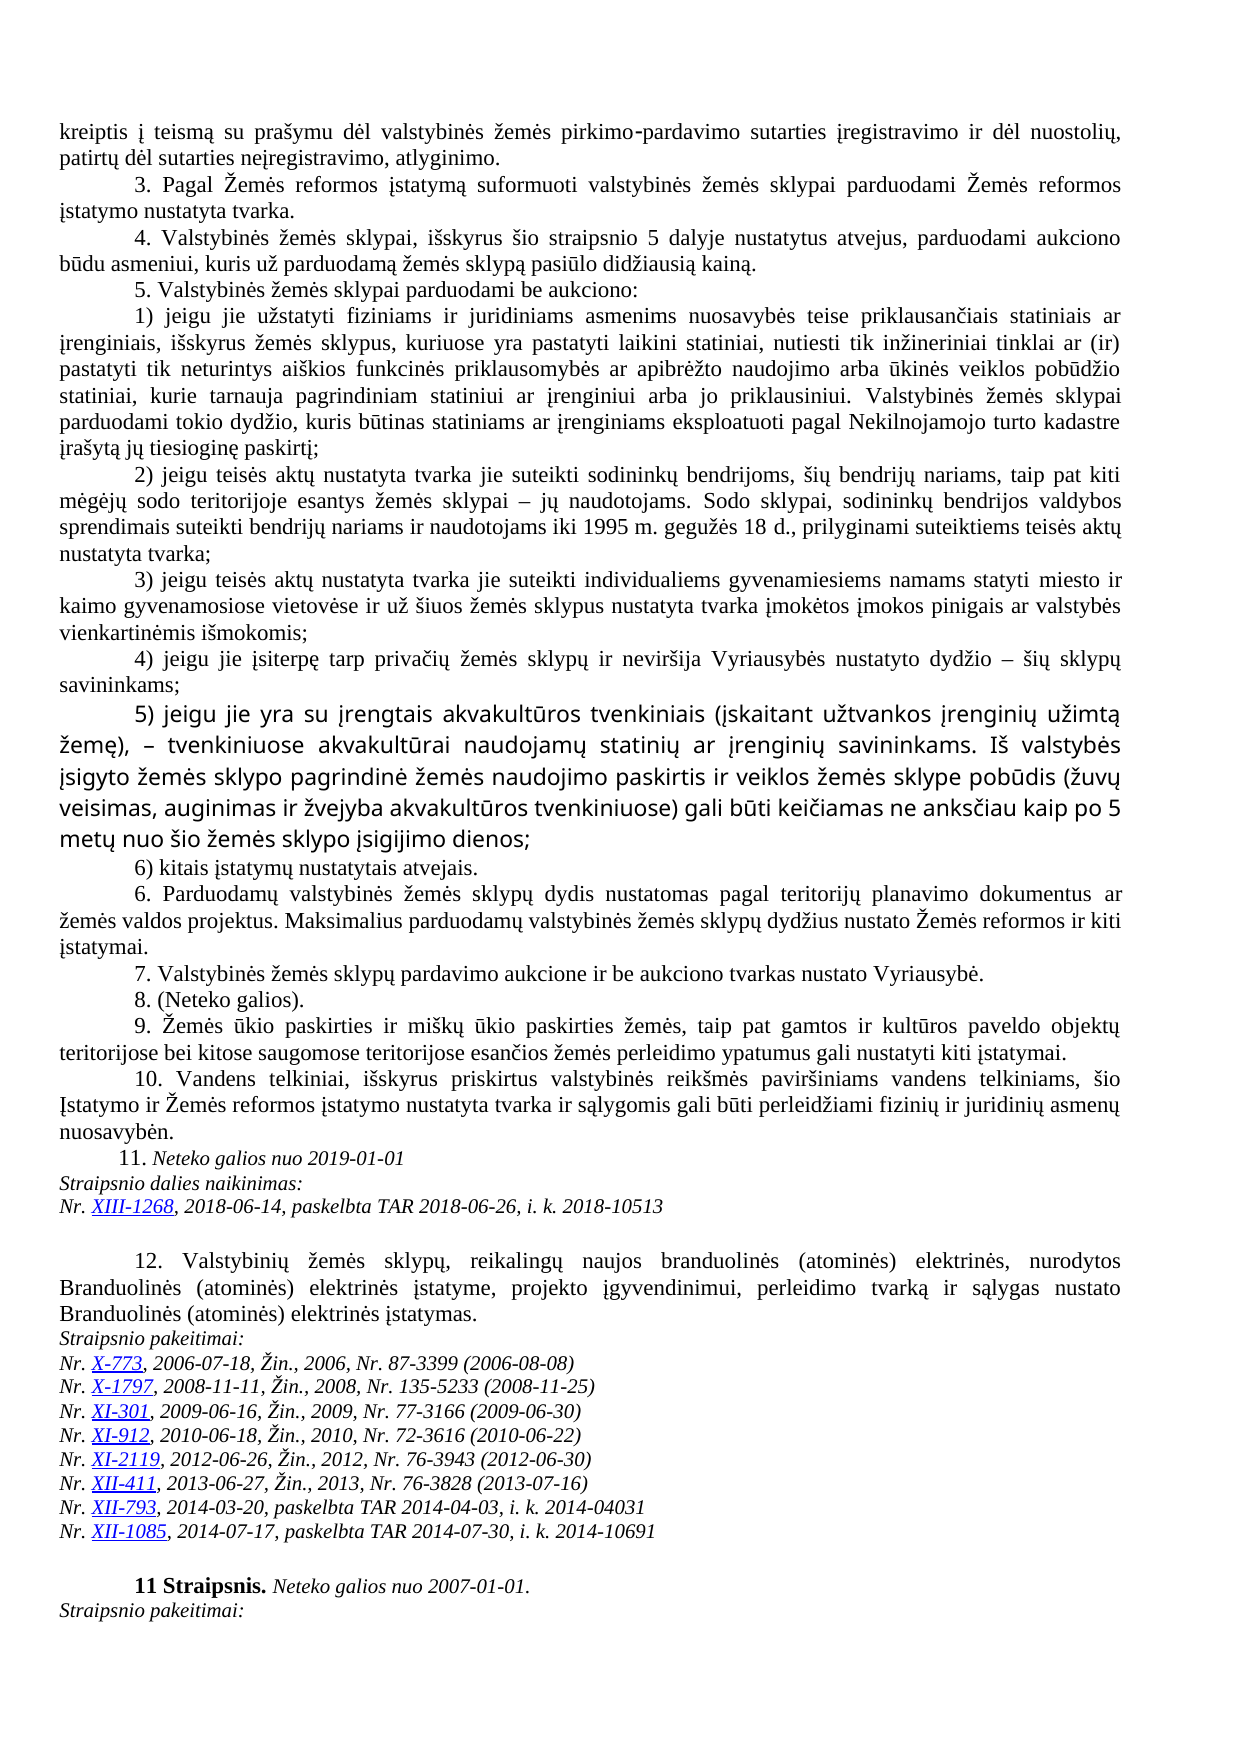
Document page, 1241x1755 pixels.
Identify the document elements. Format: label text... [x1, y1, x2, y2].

text 5) jeigu jie yra su įrengtais akvakultūros tvenkiniais (įskaitant užtvankos įrenginių užimtą žemę), – tvenkiniuose akvakultūrai naudojamų statinių ar įrenginių savininkams. Iš valstybės įsigyto žemės sklypo pagrindinė žemės naudojimo paskirtis ir veiklos žemės sklype pobūdis (žuvų veisimas, auginimas ir žvejyba akvakultūros tvenkiniuose) gali būti keičiamas ne anksčiau kaip po 5 metų nuo šio žemės sklypo įsigijimo dienos; [59, 698, 1122, 854]
text 9. Žemės ūkio paskirties ir miškų ūkio paskirties žemės, taip pat gamtos ir kultūros paveldo objektų teritorijose bei kitose saugomose teritorijose esančios žemės perleidimo ypatumus gali nustatyti kiti įstatymai. [59, 1012, 1122, 1065]
text 11 Straipsnis. Neteko galios nuo 2007-01-01. [59, 1572, 1121, 1598]
text 3) jeigu teisės aktų nustatyta tvarka jie suteikti individualiems gyvenamiesiems namams statyti miesto ir kaimo gyvenamosiose vietovėse ir už šiuos žemės sklypus nustatyta tvarka įmokėtos įmokos pinigais ar valstybės vienkartinėmis išmokomis; [59, 566, 1122, 645]
text 4. Valstybinės žemės sklypai, išskyrus šio straipsnio 5 dalyje nustatytus atvejus, parduodami aukciono būdu asmeniui, kuris už parduodamą žemės sklypą pasiūlo didžiausią kainą. [59, 223, 1122, 276]
text Nr. XII-793, 2014-03-20, paskelbta TAR 2014-04-03, i. k. 2014-04031 [59, 1495, 1122, 1519]
text Nr. XIII-1268, 2018-06-14, paskelbta TAR 2018-06-26, i. k. 2018-10513 [59, 1194, 1122, 1218]
text Nr. XII-1085, 2014-07-17, paskelbta TAR 2014-07-30, i. k. 2014-10691 [59, 1519, 1122, 1543]
text Straipsnio pakeitimai: [59, 1598, 1122, 1622]
text 5. Valstybinės žemės sklypai parduodami be aukciono: [59, 276, 1122, 303]
text Straipsnio dalies naikinimas: [59, 1170, 1122, 1194]
text 8. (Neteko galios). [59, 986, 1122, 1012]
text 2) jeigu teisės aktų nustatyta tvarka jie suteikti sodininkų bendrijoms, šių bendrijų nariams, taip pat kiti mėgėjų sodo teritorijoje esantys žemės sklypai – jų naudotojams. Sodo sklypai, sodininkų bendrijos valdybos sprendimais suteikti bendrijų nariams ir naudotojams iki 1995 m. gegužės 18 d., prilyginami suteiktiems teisės aktų nustatyta tvarka; [59, 461, 1122, 566]
text Nr. X-773, 2006-07-18, Žin., 2006, Nr. 87-3399 (2006-08-08) [59, 1350, 1122, 1374]
text 3. Pagal Žemės reformos įstatymą suformuoti valstybinės žemės sklypai parduodami Žemės reformos įstatymo nustatyta tvarka. [59, 171, 1122, 223]
text 4) jeigu jie įsiterpę tarp privačių žemės sklypų ir neviršija Vyriausybės nustatyto dydžio – šių sklypų savininkams; [59, 645, 1122, 698]
text 6) kitais įstatymų nustatytais atvejais. [59, 854, 1122, 881]
text 11. Neteko galios nuo 2019-01-01 [59, 1144, 1122, 1170]
text Straipsnio pakeitimai: [59, 1326, 1122, 1350]
text 12. Valstybinių žemės sklypų, reikalingų naujos branduolinės (atominės) elektrinės, nurodytos Branduolinės (atominės) elektrinės įstatyme, projekto įgyvendinimui, perleidimo tvarką ir sąlygas nustato Branduolinės (atominės) elektrinės įstatymas. [59, 1247, 1122, 1326]
text 6. Parduodamų valstybinės žemės sklypų dydis nustatomas pagal teritorijų planavimo dokumentus ar žemės valdos projektus. Maksimalius parduodamų valstybinės žemės sklypų dydžius nustato Žemės reformos ir kiti įstatymai. [59, 881, 1122, 959]
text 7. Valstybinės žemės sklypų pardavimo aukcione ir be aukciono tvarkas nustato Vyriausybė. [59, 959, 1122, 986]
text Nr. XI-2119, 2012-06-26, Žin., 2012, Nr. 76-3943 (2012-06-30) [59, 1447, 1122, 1471]
text Nr. XII-411, 2013-06-27, Žin., 2013, Nr. 76-3828 (2013-07-16) [59, 1471, 1122, 1495]
text kreiptis į teismą su prašymu dėl valstybinės žemės pirkimopardavimo sutarties įregistravimo ir dėl nuostolių, patirtų dėl sutarties neįregistravimo, atlyginimo. [59, 118, 1122, 171]
text Nr. XI-912, 2010-06-18, Žin., 2010, Nr. 72-3616 (2010-06-22) [59, 1423, 1122, 1447]
text Nr. XI-301, 2009-06-16, Žin., 2009, Nr. 77-3166 (2009-06-30) [59, 1398, 1122, 1423]
text Nr. X-1797, 2008-11-11, Žin., 2008, Nr. 135-5233 (2008-11-25) [59, 1374, 1122, 1398]
text 1) jeigu jie užstatyti fiziniams ir juridiniams asmenims nuosavybės teise priklausančiais statiniais ar įrenginiais, išskyrus žemės sklypus, kuriuose yra pastatyti laikini statiniai, nutiesti tik inžineriniai tinklai ar (ir) pastatyti tik neturintys aiškios funkcinės priklausomybės ar apibrėžto naudojimo arba ūkinės veiklos pobūdžio statiniai, kurie tarnauja pagrindiniam statiniui ar įrenginiui arba jo priklausiniui. Valstybinės žemės sklypai parduodami tokio dydžio, kuris būtinas statiniams ar įrenginiams eksploatuoti pagal Nekilnojamojo turto kadastre įrašytą jų tiesioginę paskirtį; [59, 303, 1122, 461]
text 10. Vandens telkiniai, išskyrus priskirtus valstybinės reikšmės paviršiniams vandens telkiniams, šio Įstatymo ir Žemės reformos įstatymo nustatyta tvarka ir sąlygomis gali būti perleidžiami fizinių ir juridinių asmenų nuosavybėn. [59, 1065, 1122, 1144]
